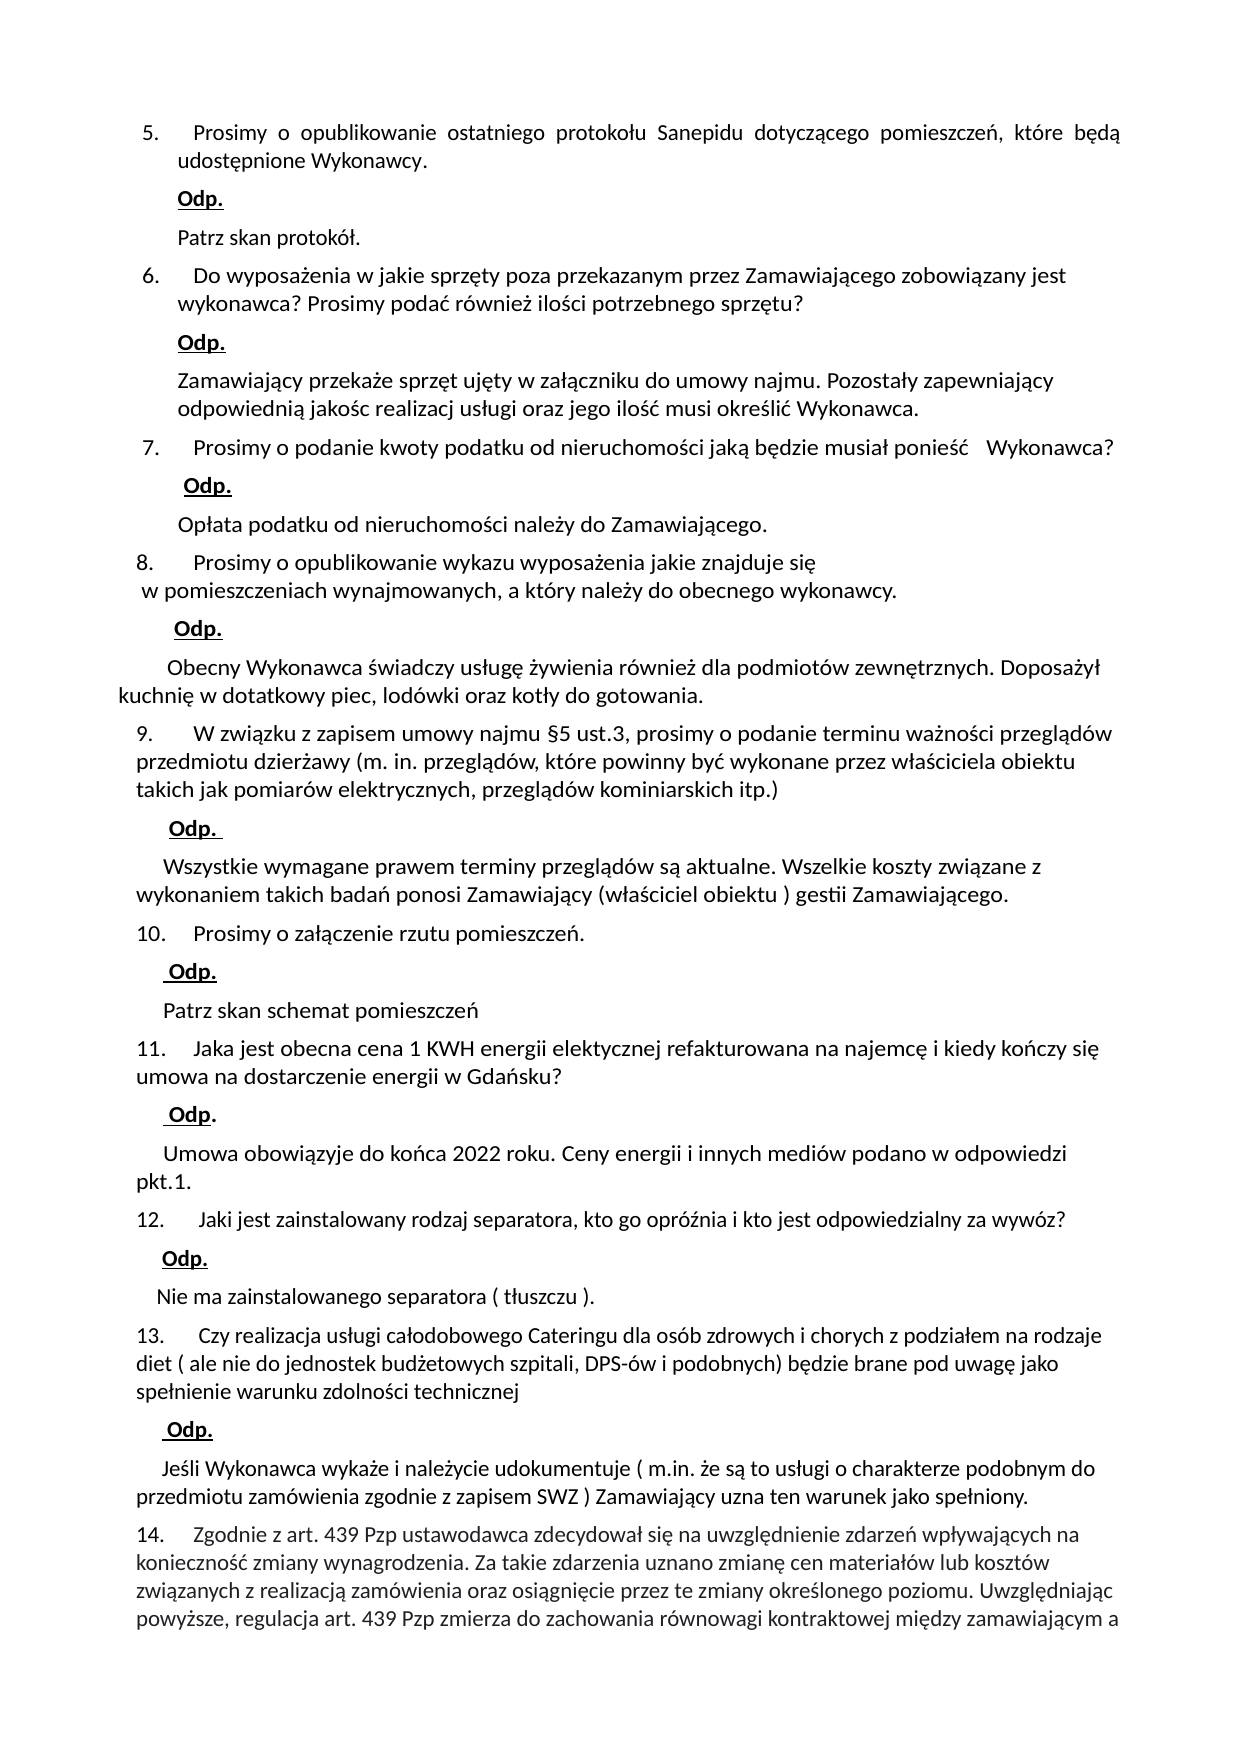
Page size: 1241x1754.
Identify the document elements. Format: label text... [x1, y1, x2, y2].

list Patrz skan schemat pomieszczeń [136, 996, 1122, 1024]
list Odp. [142, 328, 1122, 356]
list Czy realizacja usługi całodobowego Cateringu dla osób zdrowych i chorych z podziałem na rodzaje diet ( ale nie do jednostek budżetowych szpitali, DPS-ów i podobnych) będzie brane pod uwagę jako spełnienie warunku zdolności technicznej [136, 1321, 1122, 1405]
list Patrz skan protokół. [142, 223, 1122, 251]
list Odp. [136, 814, 1122, 842]
list Jaka jest obecna cena 1 KWH energii elektycznej refakturowana na najemcę i kiedy kończy się umowa na dostarczenie energii w Gdańsku? [136, 1034, 1122, 1090]
list Odp. [142, 184, 1122, 213]
list Prosimy o podanie kwoty podatku od nieruchomości jaką będzie musiał ponieść Wykonawca? [142, 433, 1122, 461]
list Umowa obowiązyje do końca 2022 roku. Ceny energii i innych mediów podano w odpowiedzi pkt.1. [136, 1139, 1122, 1195]
list Odp. [118, 471, 1122, 499]
list Obecny Wykonawca świadczy usługę żywienia również dla podmiotów zewnętrznych. Doposażył kuchnię w dotatkowy piec, lodówki oraz kotły do gotowania. [118, 653, 1122, 709]
list Odp. [136, 614, 1122, 643]
list Odp. [136, 1244, 1122, 1272]
list Jeśli Wykonawca wykaże i należycie udokumentuje ( m.in. że są to usługi o charakterze podobnym do przedmiotu zamówienia zgodnie z zapisem SWZ ) Zamawiający uzna ten warunek jako spełniony. [136, 1454, 1122, 1510]
list Do wyposażenia w jakie sprzęty poza przekazanym przez Zamawiającego zobowiązany jest wykonawca? Prosimy podać również ilości potrzebnego sprzętu? [142, 261, 1122, 317]
list Jaki jest zainstalowany rodzaj separatora, kto go opróźnia i kto jest odpowiedzialny za wywóz? [136, 1206, 1122, 1233]
list Odp. [136, 957, 1122, 985]
list Wszystkie wymagane prawem terminy przeglądów są aktualne. Wszelkie koszty związane z wykonaniem takich badań ponosi Zamawiający (właściciel obiektu ) gestii Zamawiającego. [136, 852, 1122, 908]
list Odp. [136, 1101, 1122, 1129]
list Opłata podatku od nieruchomości należy do Zamawiającego. [118, 510, 1122, 538]
list W związku z zapisem umowy najmu §5 ust.3, prosimy o podanie terminu ważności przeglądów przedmiotu dzierżawy (m. in. przeglądów, które powinny być wykonane przez właściciela obiektu takich jak pomiarów elektrycznych, przeglądów kominiarskich itp.) [136, 719, 1122, 803]
list Zamawiający przekaże sprzęt ujęty w załączniku do umowy najmu. Pozostały zapewniający odpowiednią jakośc realizacj usługi oraz jego ilość musi określić Wykonawca. [142, 366, 1122, 422]
list Prosimy o opublikowanie ostatniego protokołu Sanepidu dotyczącego pomieszczeń, które będą udostępnione Wykonawcy. [142, 118, 1122, 174]
list Zgodnie z art. 439 Pzp ustawodawca zdecydował się na uwzględnienie zdarzeń wpływających na konieczność zmiany wynagrodzenia. Za takie zdarzenia uznano zmianę cen materiałów lub kosztów związanych z realizacją zamówienia oraz osiągnięcie przez te zmiany określonego poziomu. Uwzględniając powyższe, regulacja art. 439 Pzp zmierza do zachowania równowagi kontraktowej między zamawiającym a [136, 1520, 1122, 1632]
list Odp. [136, 1415, 1122, 1443]
list Prosimy o opublikowanie wykazu wyposażenia jakie znajduje się w pomieszczeniach wynajmowanych, a który należy do obecnego wykonawcy. [136, 548, 1122, 604]
list Prosimy o załączenie rzutu pomieszczeń. [136, 919, 1122, 947]
list Nie ma zainstalowanego separatora ( tłuszczu ). [136, 1282, 1122, 1310]
